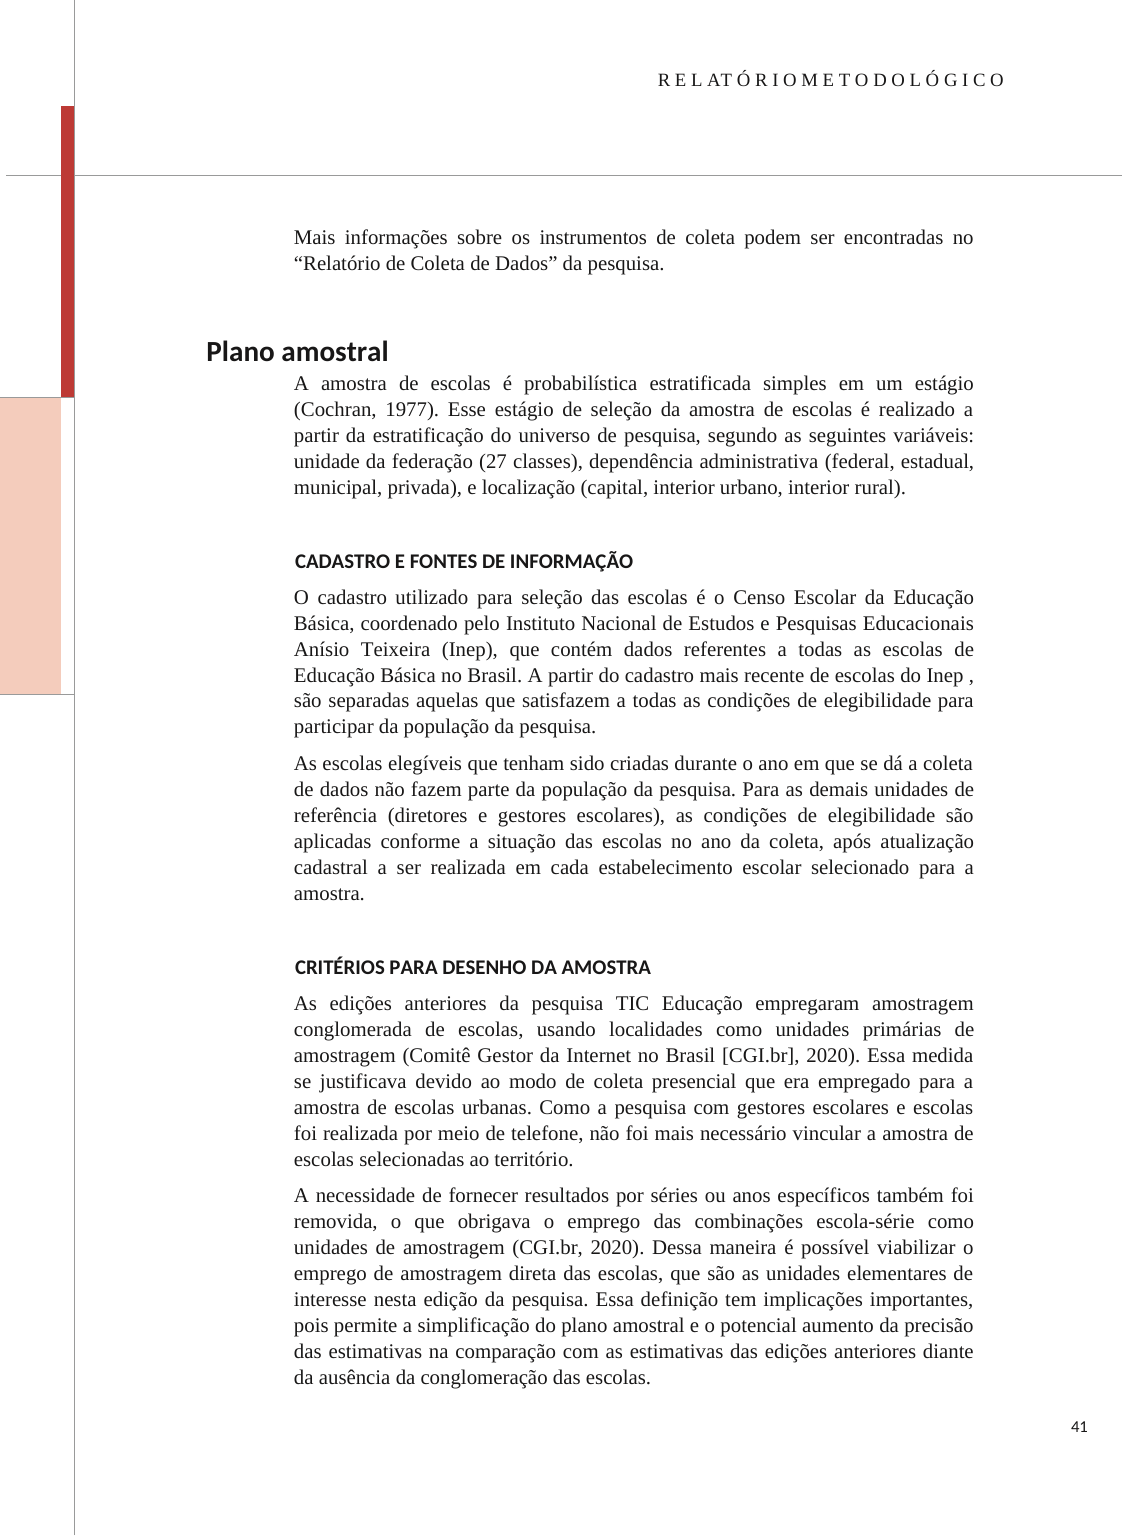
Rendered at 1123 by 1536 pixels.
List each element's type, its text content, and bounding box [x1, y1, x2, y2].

text Mais informações sobre os instrumentos de coleta podem ser encontradas no “Relatório de Coleta de Dados” da pesquisa. [294, 225, 975, 275]
text As edições anteriores da pesquisa TIC Educação empregaram amostragem conglomerada de escolas, usando localidades como unidades primárias de amostragem (Comitê Gestor da Internet no Brasil [CGI.br], 2020). Essa medida se justificava devido ao modo de coleta presencial que era empregado para a amostra de escolas urbanas. Como a pesquisa com gestores escolares e escolas foi realizada por meio de telefone, não foi mais necessário vincular a amostra de escolas selecionadas ao território. [294, 991, 975, 1171]
subtitle CADASTRO E FONTES DE INFORMAÇÃO [295, 548, 975, 573]
text O cadastro utilizado para seleção das escolas é o Censo Escolar da Educação Básica, coordenado pelo Instituto Nacional de Estudos e Pesquisas Educacionais Anísio Teixeira (Inep), que contém dados referentes a todas as escolas de Educação Básica no Brasil. A partir do cadastro mais recente de escolas do Inep , são separadas aquelas que satisfazem a todas as condições de elegibilidade para participar da população da pesquisa. [294, 585, 975, 738]
text A amostra de escolas é probabilística estratificada simples em um estágio (Cochran, 1977). Esse estágio de seleção da amostra de escolas é realizado a partir da estratificação do universo de pesquisa, segundo as seguintes variáveis: unidade da federação (27 classes), dependência administrativa (federal, estadual, municipal, privada), e localização (capital, interior urbano, interior rural). [294, 371, 975, 499]
subtitle CRITÉRIOS PARA DESENHO DA AMOSTRA [295, 954, 975, 980]
text A necessidade de fornecer resultados por séries ou anos específicos também foi removida, o que obrigava o emprego das combinações escola-série como unidades de amostragem (CGI.br, 2020). Dessa maneira é possível viabilizar o emprego de amostragem direta das escolas, que são as unidades elementares de interesse nesta edição da pesquisa. Essa definição tem implicações importantes, pois permite a simplificação do plano amostral e o potencial aumento da precisão das estimativas na comparação com as estimativas das edições anteriores diante da ausência da conglomeração das escolas. [294, 1183, 975, 1389]
subtitle Plano amostral [206, 333, 975, 368]
text As escolas elegíveis que tenham sido criadas durante o ano em que se dá a coleta de dados não fazem parte da população da pesquisa. Para as demais unidades de referência (diretores e gestores escolares), as condições de elegibilidade são aplicadas conforme a situação das escolas no ano da coleta, após atualização cadastral a ser realizada em cada estabelecimento escolar selecionado para a amostra. [294, 751, 975, 905]
